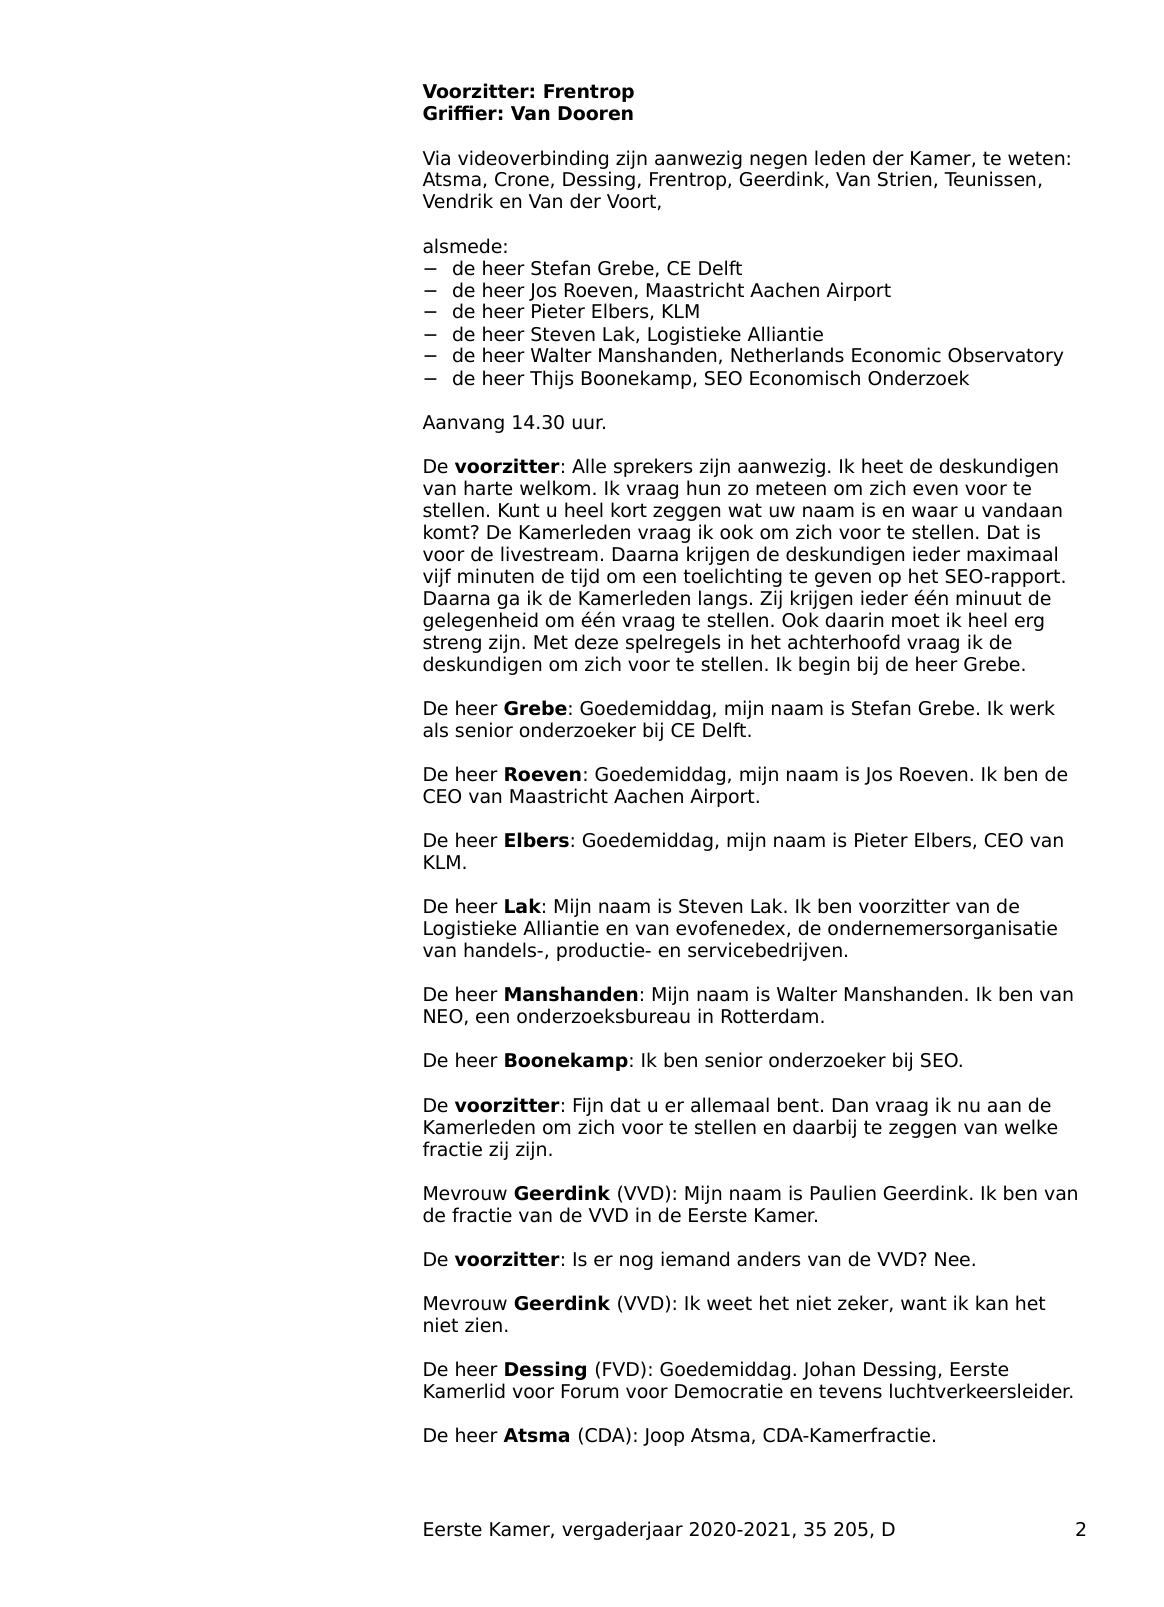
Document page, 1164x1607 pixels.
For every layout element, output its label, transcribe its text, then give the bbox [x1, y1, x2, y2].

text − de heer Steven Lak, Logistieke Alliantie [422, 323, 1087, 345]
text De heer Atsma (CDA): Joop Atsma, CDA-Kamerfractie. [422, 1425, 1087, 1447]
text − de heer Stefan Grebe, CE Delft [422, 257, 1087, 279]
text Mevrouw Geerdink (VVD): Mijn naam is Paulien Geerdink. Ik ben van de fractie van de VVD in de Eerste Kamer. [422, 1183, 1087, 1227]
text De heer Lak: Mijn naam is Steven Lak. Ik ben voorzitter van de Logistieke Alliantie en van evofenedex, de ondernemersorganisatie van handels-, productie- en servicebedrijven. [422, 896, 1087, 962]
text − de heer Walter Manshanden, Netherlands Economic Observatory [422, 345, 1087, 367]
text De voorzitter: Fijn dat u er allemaal bent. Dan vraag ik nu aan de Kamerleden om zich voor te stellen en daarbij te zeggen van welke fractie zij zijn. [422, 1094, 1087, 1161]
text De heer Dessing (FVD): Goedemiddag. Johan Dessing, Eerste Kamerlid voor Forum voor Democratie en tevens luchtverkeersleider. [422, 1359, 1087, 1403]
text De heer Manshanden: Mijn naam is Walter Manshanden. Ik ben van NEO, een onderzoeksbureau in Rotterdam. [422, 984, 1087, 1028]
text − de heer Thijs Boonekamp, SEO Economisch Onderzoek [422, 367, 1087, 389]
text De heer Boonekamp: Ik ben senior onderzoeker bij SEO. [422, 1050, 1087, 1072]
text Aanvang 14.30 uur. [422, 412, 1087, 433]
text alsmede: [422, 236, 1087, 257]
text De heer Elbers: Goedemiddag, mijn naam is Pieter Elbers, CEO van KLM. [422, 830, 1087, 874]
text De voorzitter: Is er nog iemand anders van de VVD? Nee. [422, 1249, 1087, 1271]
text Mevrouw Geerdink (VVD): Ik weet het niet zeker, want ik kan het niet zien. [422, 1293, 1087, 1337]
text Via videoverbinding zijn aanwezig negen leden der Kamer, te weten: Atsma, Crone, Dessing, Frentrop, Geerdink, Van Strien, Teunissen, Vendrik en Van der Voort, [422, 147, 1087, 213]
text − de heer Pieter Elbers, KLM [422, 301, 1087, 323]
text Griffier: Van Dooren [422, 103, 1087, 125]
text − de heer Jos Roeven, Maastricht Aachen Airport [422, 279, 1087, 301]
text De heer Roeven: Goedemiddag, mijn naam is Jos Roeven. Ik ben de CEO van Maastricht Aachen Airport. [422, 764, 1087, 808]
text De voorzitter: Alle sprekers zijn aanwezig. Ik heet de deskundigen van harte welkom. Ik vraag hun zo meteen om zich even voor te stellen. Kunt u heel kort zeggen wat uw naam is en waar u vandaan komt? De Kamerleden vraag ik ook om zich voor te stellen. Dat is voor de livestream. Daarna krijgen de deskundigen ieder maximaal vijf minuten de tijd om een toelichting te geven op het SEO-rapport. Daarna ga ik de Kamerleden langs. Zij krijgen ieder één minuut de gelegenheid om één vraag te stellen. Ook daarin moet ik heel erg streng zijn. Met deze spelregels in het achterhoofd vraag ik de deskundigen om zich voor te stellen. Ik begin bij de heer Grebe. [422, 456, 1087, 676]
text Voorzitter: Frentrop [422, 81, 1087, 103]
text De heer Grebe: Goedemiddag, mijn naam is Stefan Grebe. Ik werk als senior onderzoeker bij CE Delft. [422, 698, 1087, 742]
